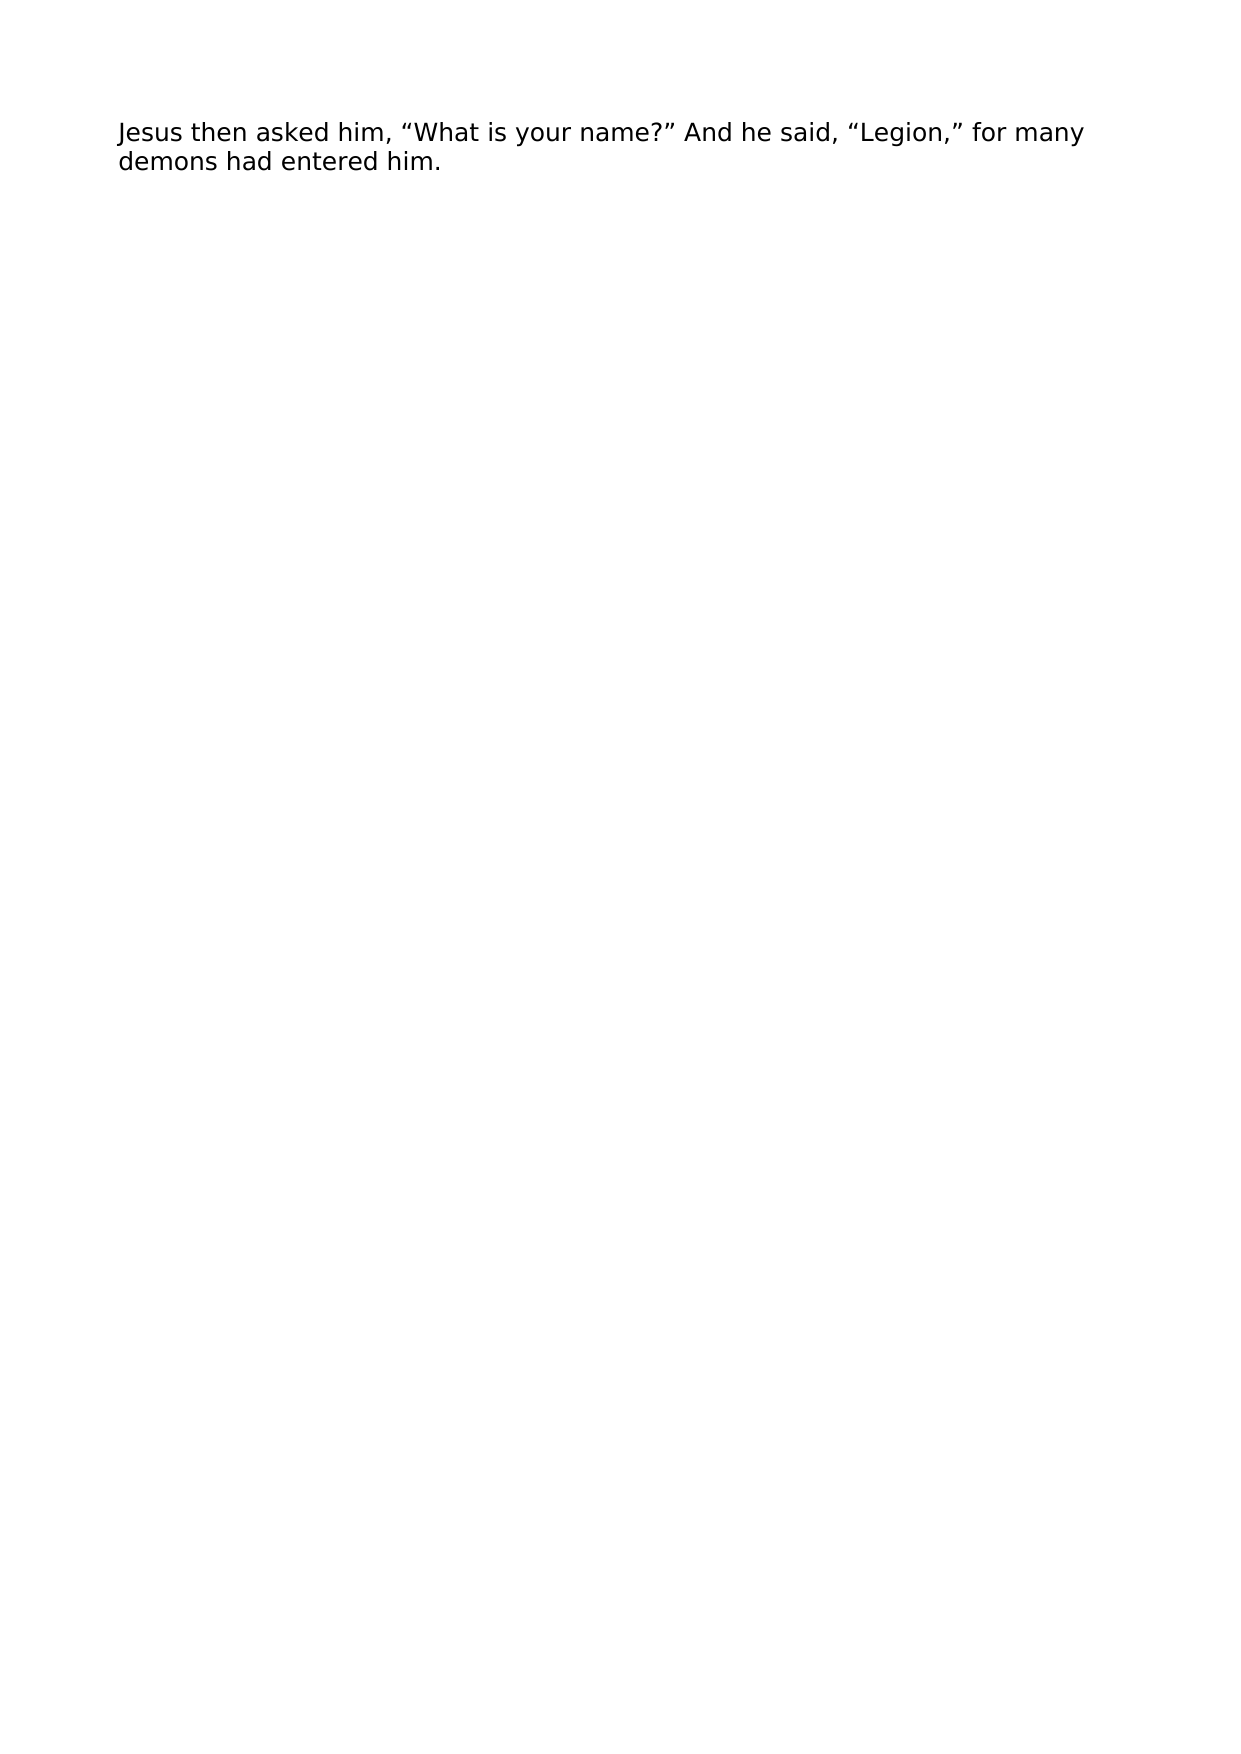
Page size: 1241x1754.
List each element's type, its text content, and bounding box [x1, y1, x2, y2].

text Jesus then asked him, “What is your name?” And he said, “Legion,” for many demons had entered him. [118, 118, 1122, 176]
